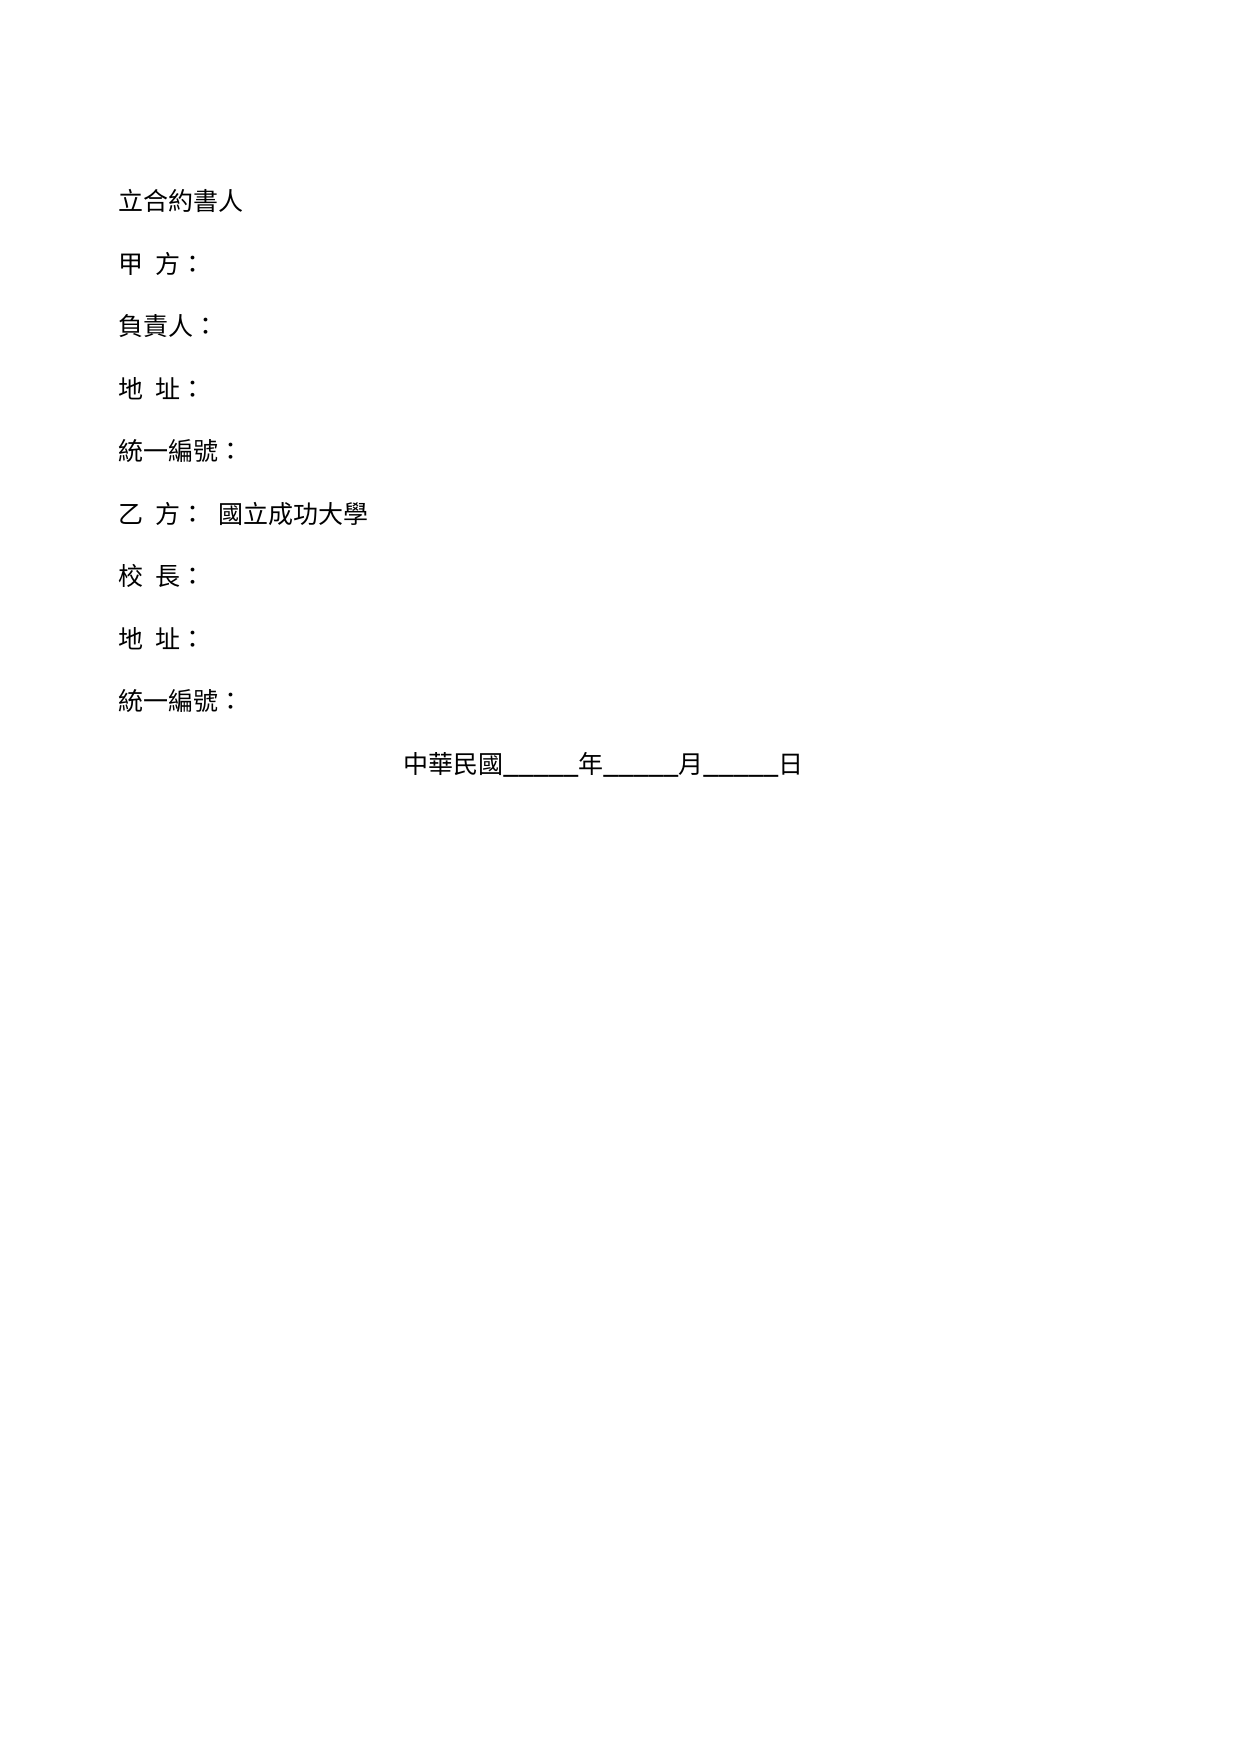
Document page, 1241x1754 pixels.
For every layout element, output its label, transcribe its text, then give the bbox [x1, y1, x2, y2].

text 校 長： [118, 533, 1122, 596]
text 立合約書人 [118, 158, 1122, 221]
text 中華民國_____年_____月_____日 [118, 721, 1122, 783]
text 乙 方： 國立成功大學 [118, 471, 1122, 533]
text 地 址： [118, 346, 1122, 408]
text 統一編號： [118, 658, 1122, 721]
text 負責人： [118, 283, 1122, 346]
text 統一編號： [118, 408, 1122, 471]
text 地 址： [118, 596, 1122, 658]
text 甲 方： [118, 221, 1122, 283]
